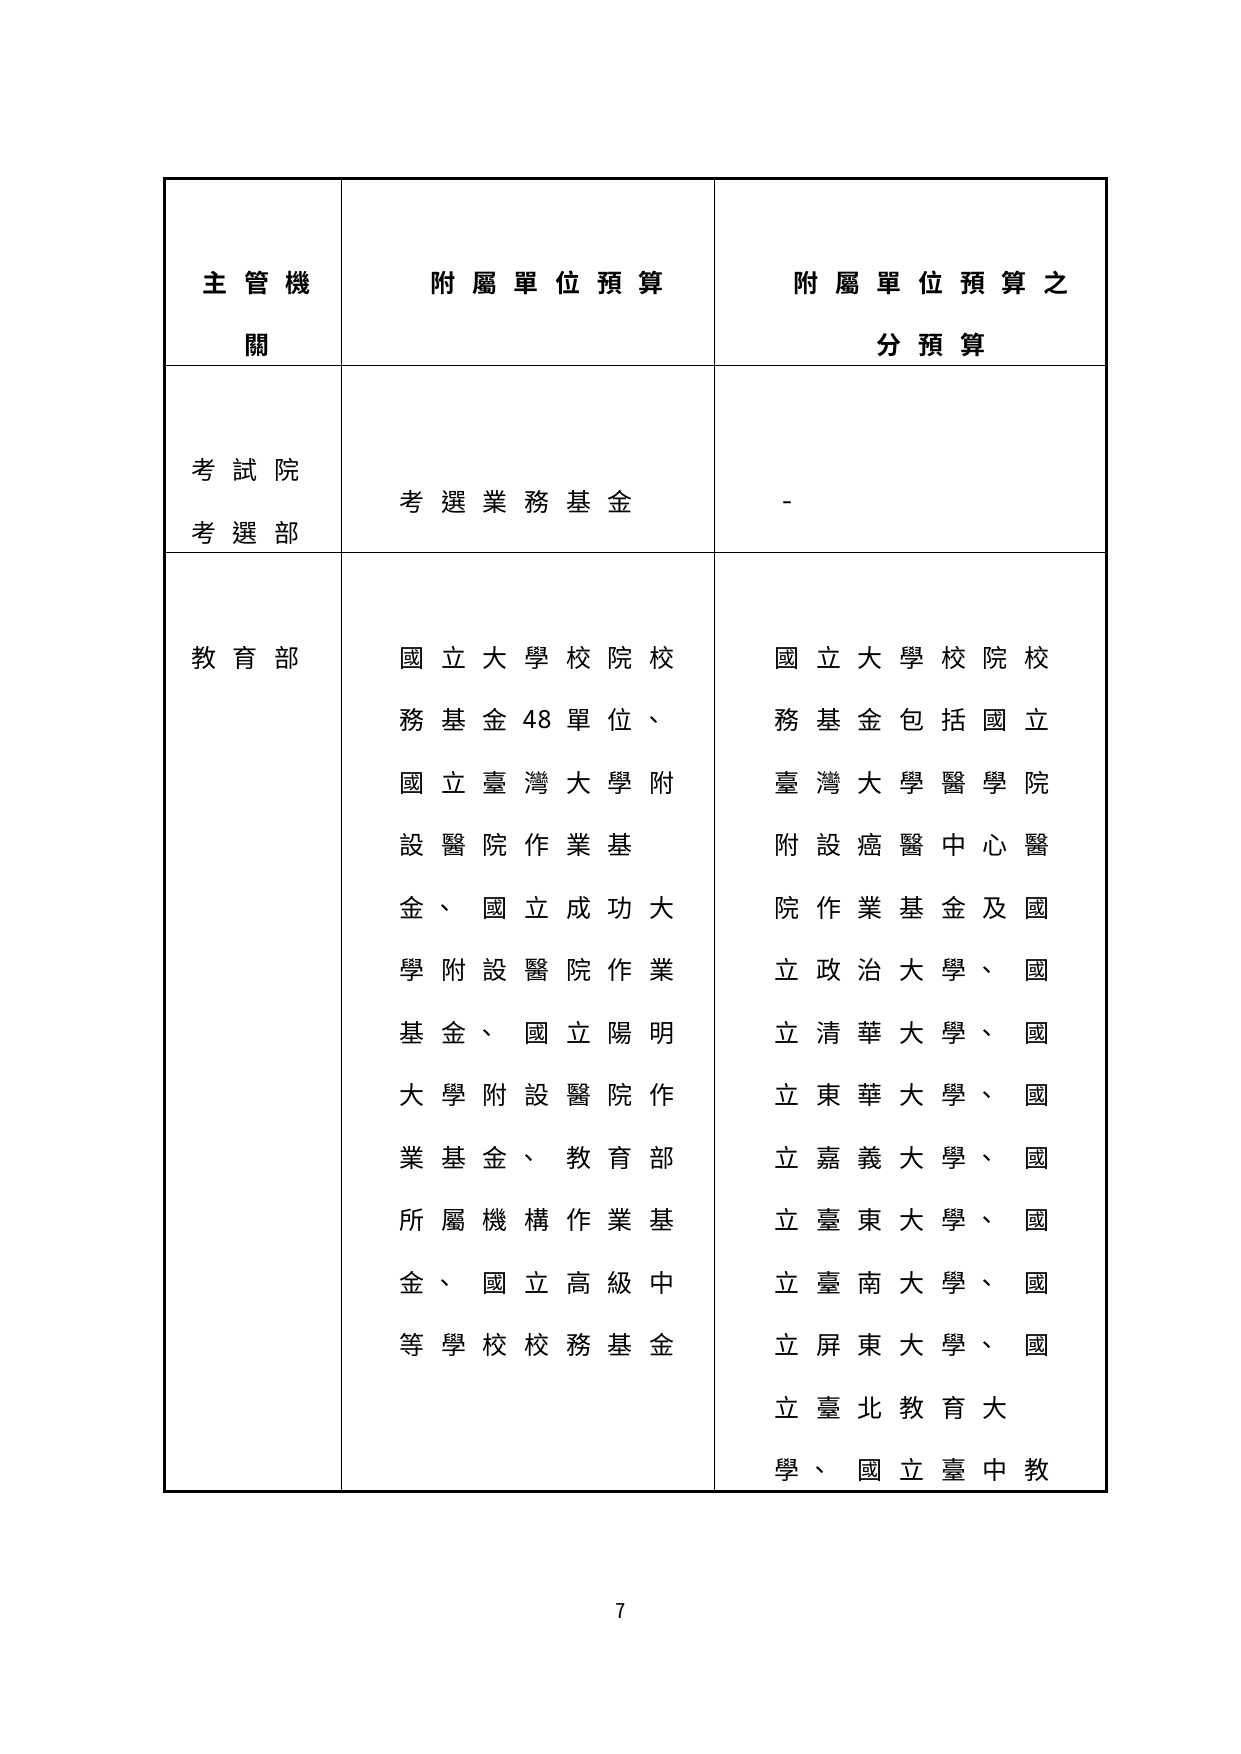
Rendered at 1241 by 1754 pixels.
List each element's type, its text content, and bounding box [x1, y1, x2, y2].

table_cell 國立大學校院校務基金包括國立臺灣大學醫學院附設癌醫中心醫院作業基金及國立政治大學、國立清華大學、國立東華大學、國立嘉義大學、國立臺東大學、國立臺南大學、國立屏東大學、國立臺北教育大學、國立臺中教 [715, 553, 1105, 1490]
table_cell 教育部 [166, 553, 341, 1490]
table_cell 國立大學校院校務基金48單位、國立臺灣大學附設醫院作業基金、國立成功大學附設醫院作業基金、國立陽明大學附設醫院作業基金、教育部所屬機構作業基金、國立高級中等學校校務基金 [342, 553, 714, 1490]
table_header 附屬單位預算 [342, 180, 714, 365]
table_cell - [715, 366, 1105, 552]
table_header 附屬單位預算之分預算 [715, 180, 1105, 365]
table_header 主管機關 [166, 180, 341, 365]
table_cell 考試院考選部 [166, 366, 341, 552]
table_cell 考選業務基金 [342, 366, 714, 552]
